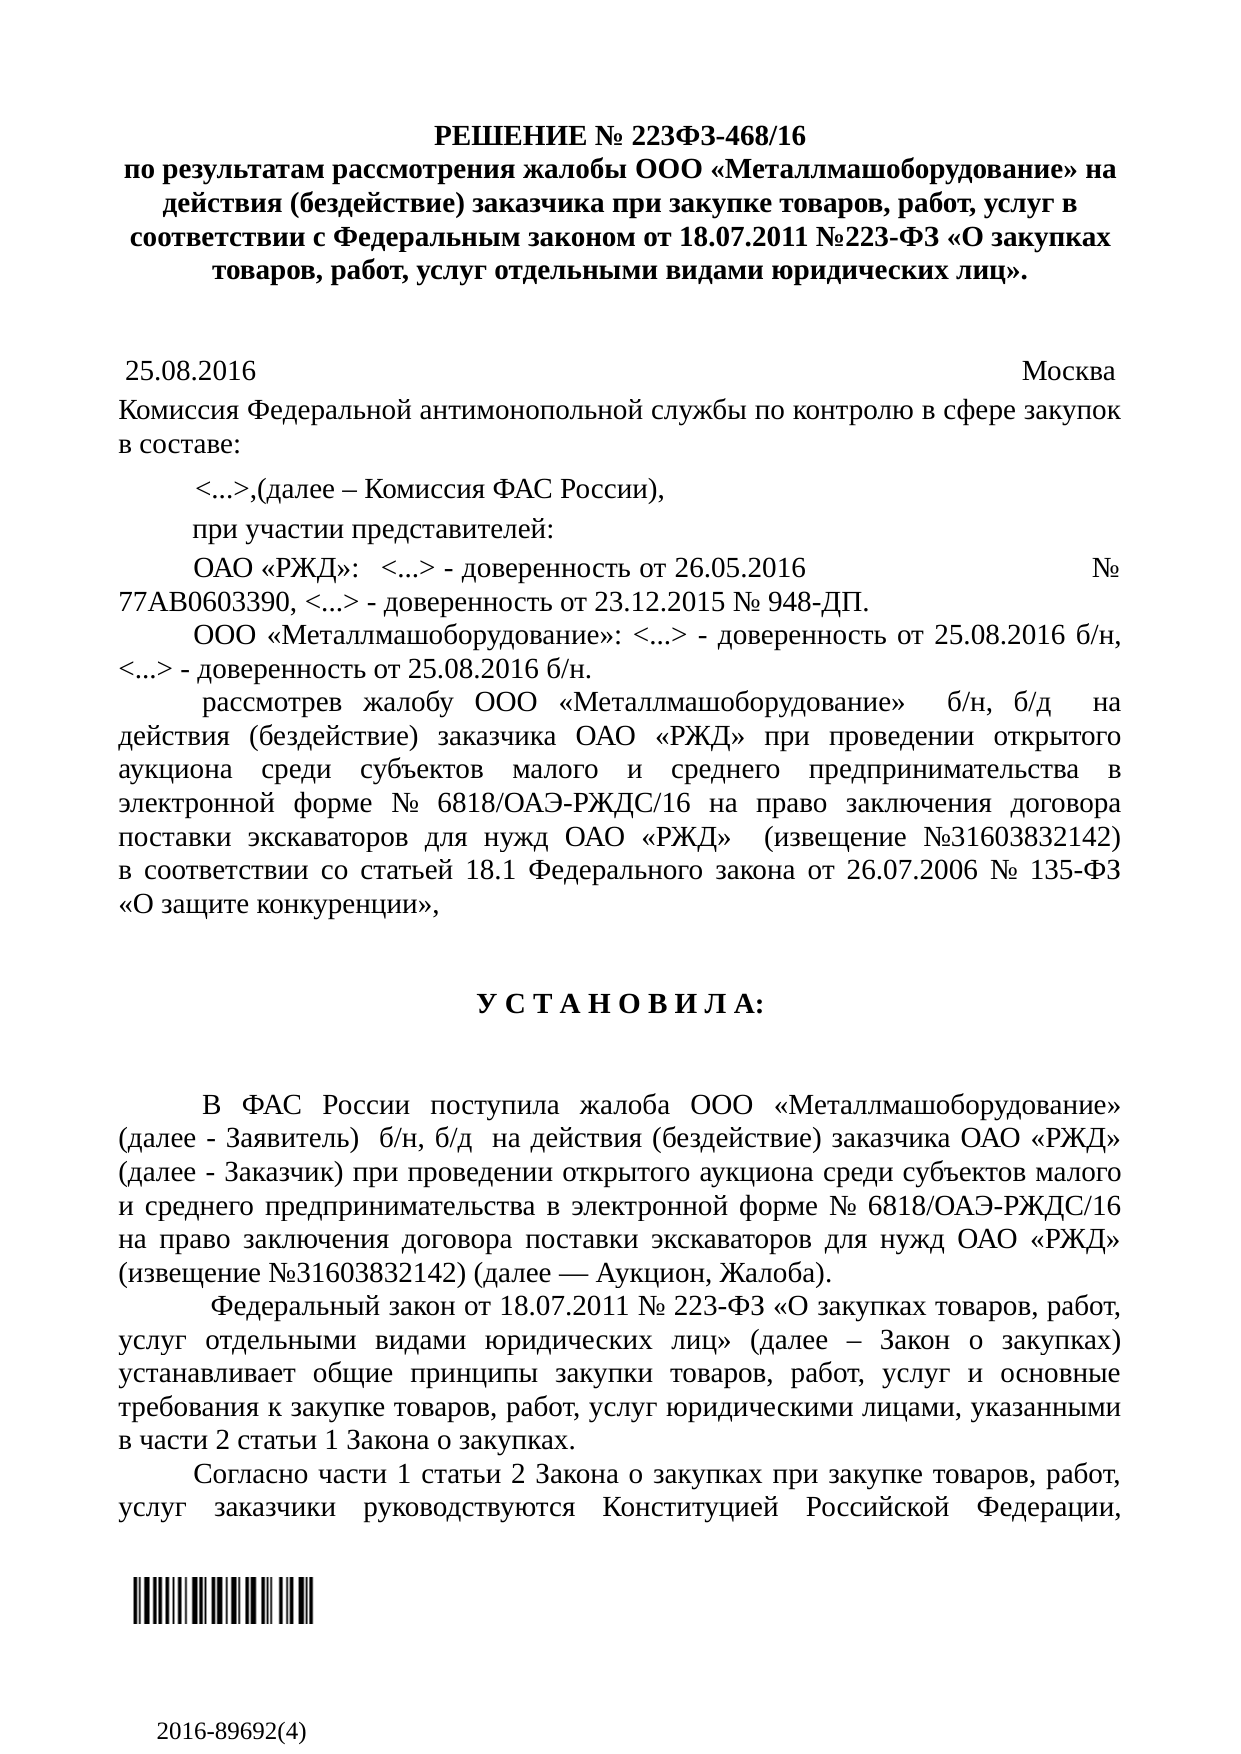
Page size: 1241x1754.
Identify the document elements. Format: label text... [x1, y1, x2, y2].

text В ФАС России поступила жалоба ООО «Металлмашоборудование» (далее - Заявитель) б/н, б/д на действия (бездействие) заказчика ОАО «РЖД» (далее - Заказчик) при проведении открытого аукциона среди субъектов малого и среднего предпринимательства в электронной форме № 6818/ОАЭ-РЖДС/16 на право заключения договора поставки экскаваторов для нужд ОАО «РЖД» (извещение №31603832142) (далее — Аукцион, Жалоба). [118, 1087, 1122, 1288]
picture [118, 1577, 331, 1624]
text РЕШЕНИЕ № 223ФЗ-468/16 [118, 118, 1122, 152]
text 25.08.2016 Москва [118, 353, 1122, 386]
text по результатам рассмотрения жалобы ООО «Металлмашоборудование» на действия (бездействие) заказчика при закупке товаров, работ, услуг в соответствии с Федеральным законом от 18.07.2011 №223-ФЗ «О закупках товаров, работ, услуг отдельными видами юридических лиц». [118, 152, 1122, 286]
text рассмотрев жалобу ООО «Металлмашоборудование» б/н, б/д на действия (бездействие) заказчика ОАО «РЖД» при проведении открытого аукциона среди субъектов малого и среднего предпринимательства в электронной форме № 6818/ОАЭ-РЖДС/16 на право заключения договора поставки экскаваторов для нужд ОАО «РЖД» (извещение №31603832142) в соответствии со статьей 18.1 Федерального закона от 26.07.2006 № 135-ФЗ «О защите конкуренции», [118, 684, 1122, 919]
text У С Т А Н О В И Л А: [118, 986, 1122, 1020]
text ООО «Металлмашоборудование»: <...> - доверенность от 25.08.2016 б/н, <...> - доверенность от 25.08.2016 б/н. [118, 617, 1122, 684]
text <...>,(далее – Комиссия ФАС России), [118, 471, 1122, 505]
text ОАО «РЖД»: <...> - доверенность от 26.05.2016 № 77АВ0603390, <...> - доверенность от 23.12.2015 № 948-ДП. [118, 550, 1122, 617]
text при участии представителей: [118, 511, 1122, 544]
text Комиссия Федеральной антимонопольной службы по контролю в сфере закупок в составе: [118, 392, 1122, 459]
text Федеральный закон от 18.07.2011 № 223-ФЗ «О закупках товаров, работ, услуг отдельными видами юридических лиц» (далее – Закон о закупках) устанавливает общие принципы закупки товаров, работ, услуг и основные требования к закупке товаров, работ, услуг юридическими лицами, указанными в части 2 статьи 1 Закона о закупках. Согласно части 1 статьи 2 Закона о закупках при закупке товаров, работ, услуг заказчики руководствуются Конституцией Российской Федерации, [118, 1288, 1122, 1523]
